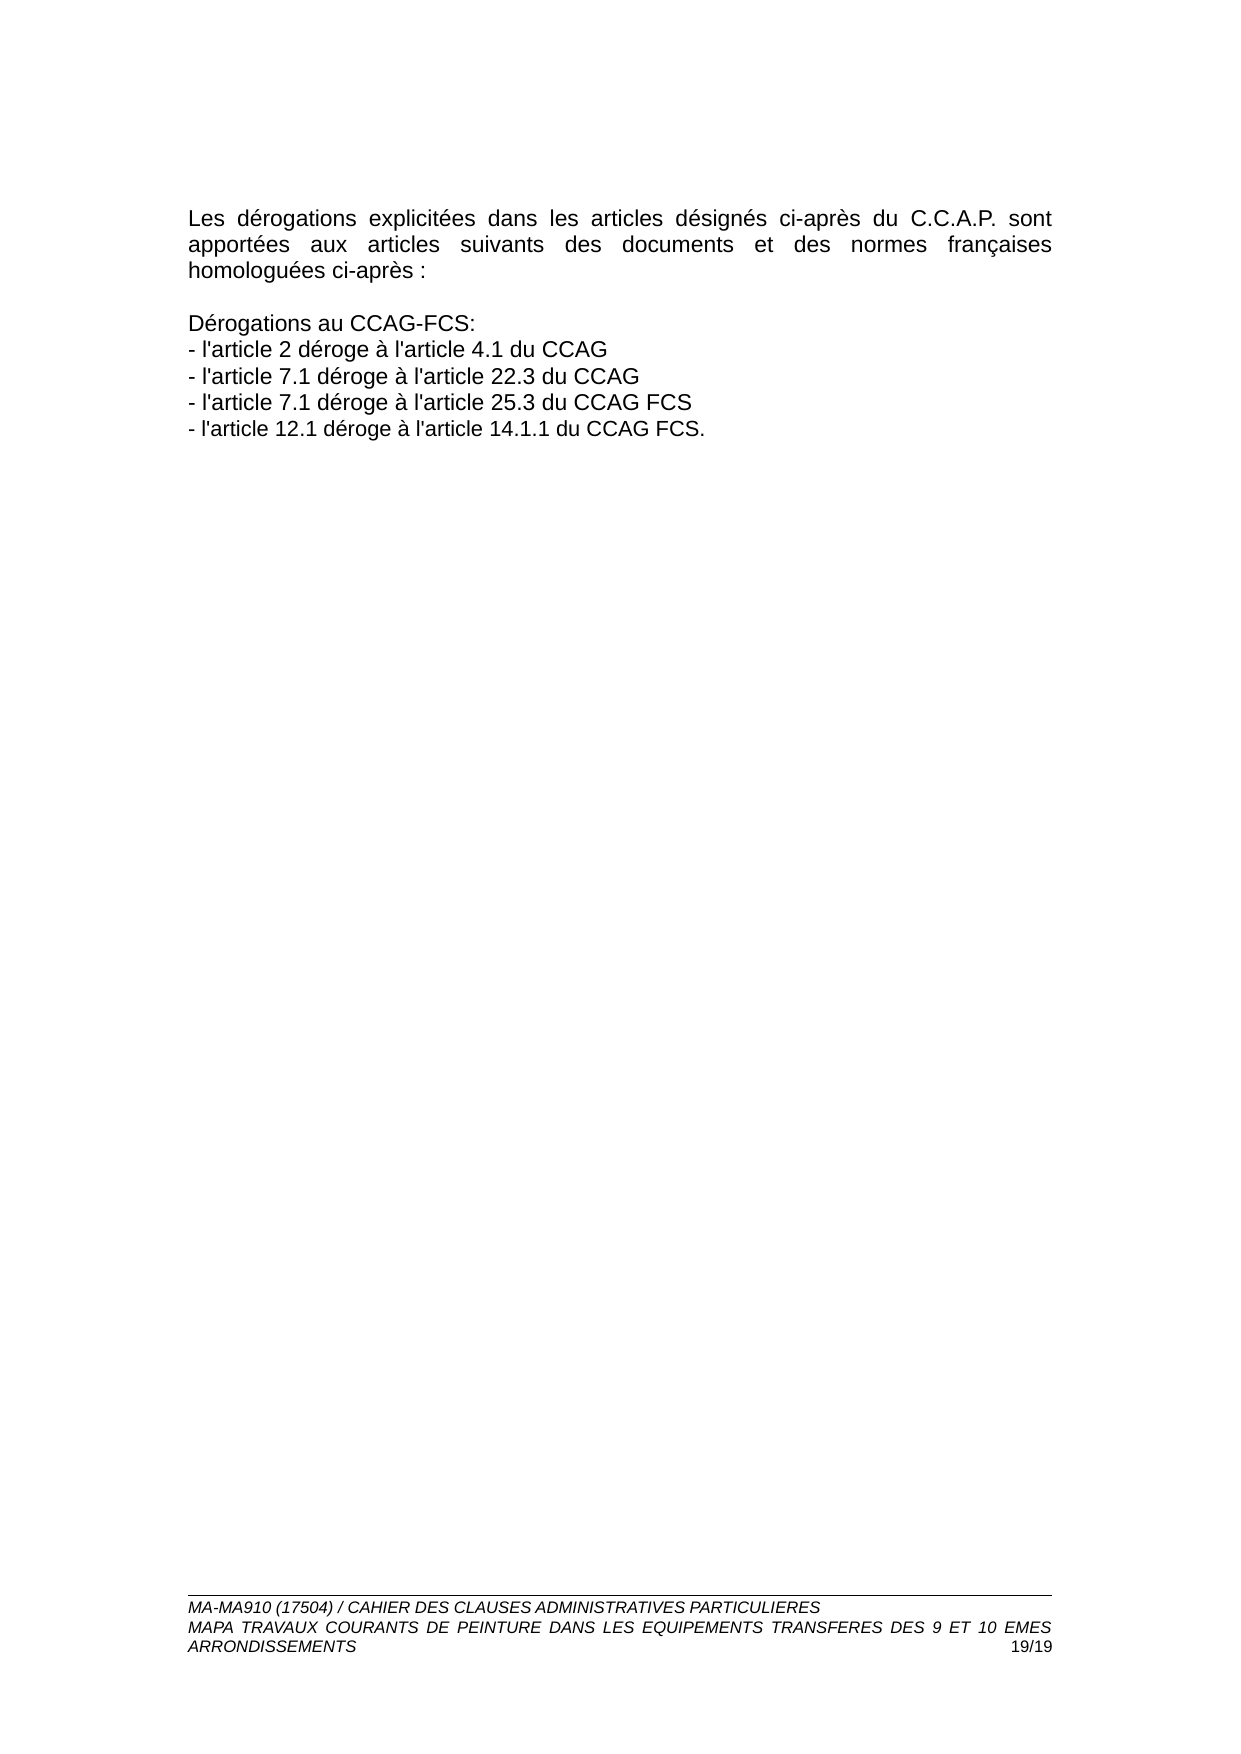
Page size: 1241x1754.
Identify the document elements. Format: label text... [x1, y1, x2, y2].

text - l'article 7.1 déroge à l'article 22.3 du CCAG [188, 363, 1052, 389]
text - l'article 12.1 déroge à l'article 14.1.1 du CCAG FCS. [188, 415, 1052, 441]
text - l'article 2 déroge à l'article 4.1 du CCAG [188, 336, 1052, 363]
text Dérogations au CCAG-FCS: [188, 310, 1052, 336]
text - l'article 7.1 déroge à l'article 25.3 du CCAG FCS [188, 389, 1052, 415]
text Les dérogations explicitées dans les articles désignés ci-après du C.C.A.P. sont apportées aux articles suivants des documents et des normes françaises homologuées ci-après : [188, 204, 1052, 284]
